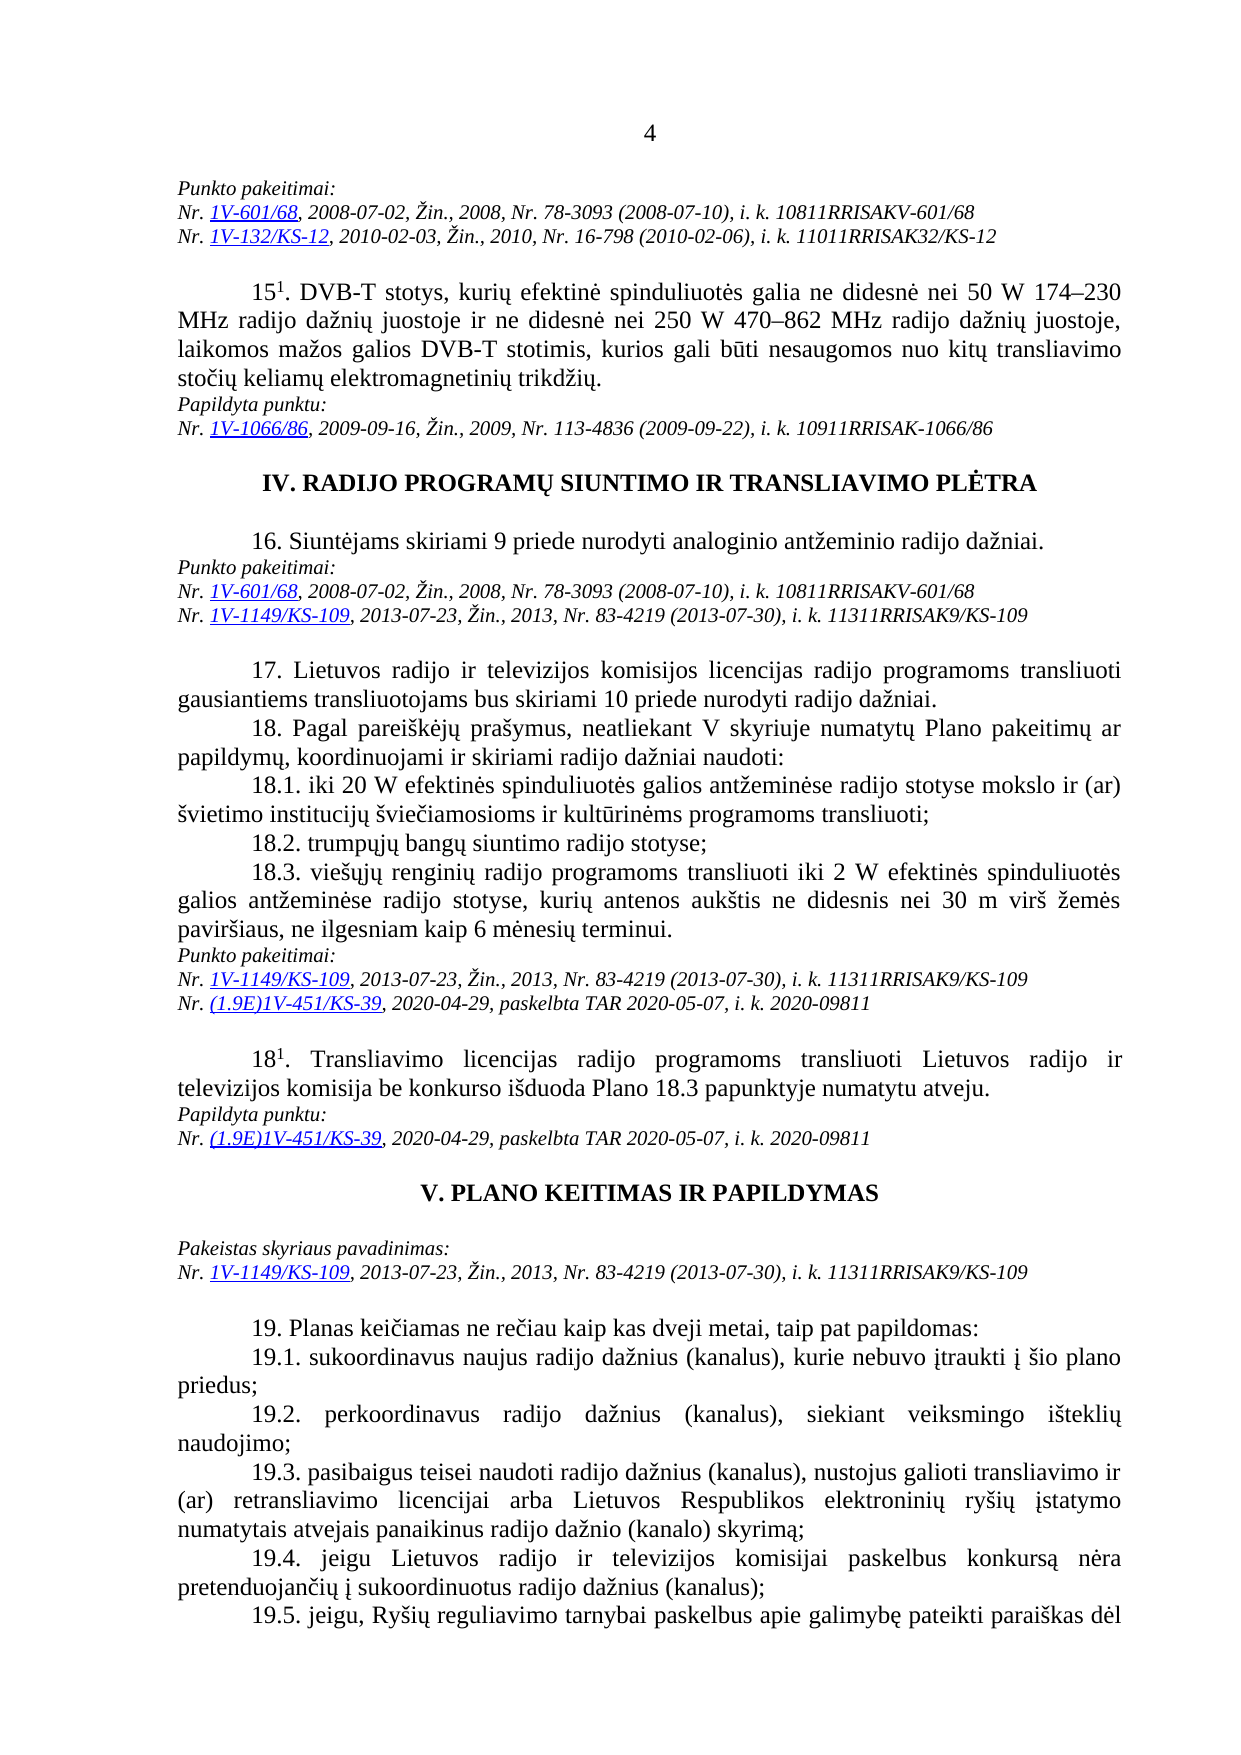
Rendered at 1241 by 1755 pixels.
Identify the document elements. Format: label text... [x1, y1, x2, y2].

text 151. DVB-T stotys, kurių efektinė spinduliuotės galia ne didesnė nei 50 W 174–230 MHz radijo dažnių juostoje ir ne didesnė nei 250 W 470–862 MHz radijo dažnių juostoje, laikomos mažos galios DVB-T stotimis, kurios gali būti nesaugomos nuo kitų transliavimo stočių keliamų elektromagnetinių trikdžių. [177, 277, 1122, 392]
text 17. Lietuvos radijo ir televizijos komisijos licencijas radijo programoms transliuoti gausiantiems transliuotojams bus skiriami 10 priede nurodyti radijo dažniai. [177, 656, 1122, 713]
text Punkto pakeitimai: [177, 176, 1122, 200]
text 19.4. jeigu Lietuvos radijo ir televizijos komisijai paskelbus konkursą nėra pretenduojančių į sukoordinuotus radijo dažnius (kanalus); [177, 1543, 1122, 1600]
text Nr. 1V-1066/86, 2009-09-16, Žin., 2009, Nr. 113-4836 (2009-09-22), i. k. 10911RRISAK-1066/86 [177, 416, 1122, 440]
text Nr. 1V-1149/KS-109, 2013-07-23, Žin., 2013, Nr. 83-4219 (2013-07-30), i. k. 11311RRISAK9/KS-109 [177, 603, 1122, 627]
text Nr. 1V-1149/KS-109, 2013-07-23, Žin., 2013, Nr. 83-4219 (2013-07-30), i. k. 11311RRISAK9/KS-109 [177, 967, 1122, 991]
text Nr. 1V-1149/KS-109, 2013-07-23, Žin., 2013, Nr. 83-4219 (2013-07-30), i. k. 11311RRISAK9/KS-109 [177, 1260, 1122, 1284]
text Pakeistas skyriaus pavadinimas: [177, 1236, 1122, 1260]
text Nr. 1V-601/68, 2008-07-02, Žin., 2008, Nr. 78-3093 (2008-07-10), i. k. 10811RRISAKV-601/68 [177, 200, 1122, 224]
text 181. Transliavimo licencijas radijo programoms transliuoti Lietuvos radijo ir televizijos komisija be konkurso išduoda Plano 18.3 papunktyje numatytu atveju. [177, 1044, 1122, 1102]
text Papildyta punktu: [177, 1102, 1122, 1126]
text 18. Pagal pareiškėjų prašymus, neatliekant V skyriuje numatytų Plano pakeitimų ar papildymų, koordinuojami ir skiriami radijo dažniai naudoti: [177, 713, 1122, 771]
text 18.2. trumpųjų bangų siuntimo radijo stotyse; [177, 828, 1122, 857]
text Nr. (1.9E)1V-451/KS-39, 2020-04-29, paskelbta TAR 2020-05-07, i. k. 2020-09811 [177, 991, 1122, 1015]
text 19. Planas keičiamas ne rečiau kaip kas dveji metai, taip pat papildomas: [177, 1313, 1122, 1342]
text 18.3. viešųjų renginių radijo programoms transliuoti iki 2 W efektinės spinduliuotės galios antžeminėse radijo stotyse, kurių antenos aukštis ne didesnis nei 30 m virš žemės paviršiaus, ne ilgesniam kaip 6 mėnesių terminui. [177, 857, 1122, 943]
text 19.1. sukoordinavus naujus radijo dažnius (kanalus), kurie nebuvo įtraukti į šio plano priedus; [177, 1342, 1122, 1399]
text IV. RADIJO PROGRAMŲ SIUNTIMO IR TRANSLIAVIMO PLĖTRA [177, 468, 1122, 497]
text Punkto pakeitimai: [177, 555, 1122, 579]
text Papildyta punktu: [177, 392, 1122, 416]
text 19.5. jeigu, Ryšių reguliavimo tarnybai paskelbus apie galimybę pateikti paraiškas dėl [177, 1600, 1122, 1629]
text Punkto pakeitimai: [177, 943, 1122, 967]
text Nr. 1V-132/KS-12, 2010-02-03, Žin., 2010, Nr. 16-798 (2010-02-06), i. k. 11011RRISAK32/KS-12 [177, 224, 1122, 248]
text 18.1. iki 20 W efektinės spinduliuotės galios antžeminėse radijo stotyse mokslo ir (ar) švietimo institucijų šviečiamosioms ir kultūrinėms programoms transliuoti; [177, 771, 1122, 828]
text 19.3. pasibaigus teisei naudoti radijo dažnius (kanalus), nustojus galioti transliavimo ir (ar) retransliavimo licencijai arba Lietuvos Respublikos elektroninių ryšių įstatymo numatytais atvejais panaikinus radijo dažnio (kanalo) skyrimą; [177, 1457, 1122, 1543]
text Nr. 1V-601/68, 2008-07-02, Žin., 2008, Nr. 78-3093 (2008-07-10), i. k. 10811RRISAKV-601/68 [177, 579, 1122, 603]
text 16. Siuntėjams skiriami 9 priede nurodyti analoginio antžeminio radijo dažniai. [177, 526, 1122, 555]
text Nr. (1.9E)1V-451/KS-39, 2020-04-29, paskelbta TAR 2020-05-07, i. k. 2020-09811 [177, 1126, 1122, 1150]
text V. PLANO KEITIMAS IR PAPILDYMAS [177, 1178, 1122, 1207]
text 19.2. perkoordinavus radijo dažnius (kanalus), siekiant veiksmingo išteklių naudojimo; [177, 1399, 1122, 1457]
